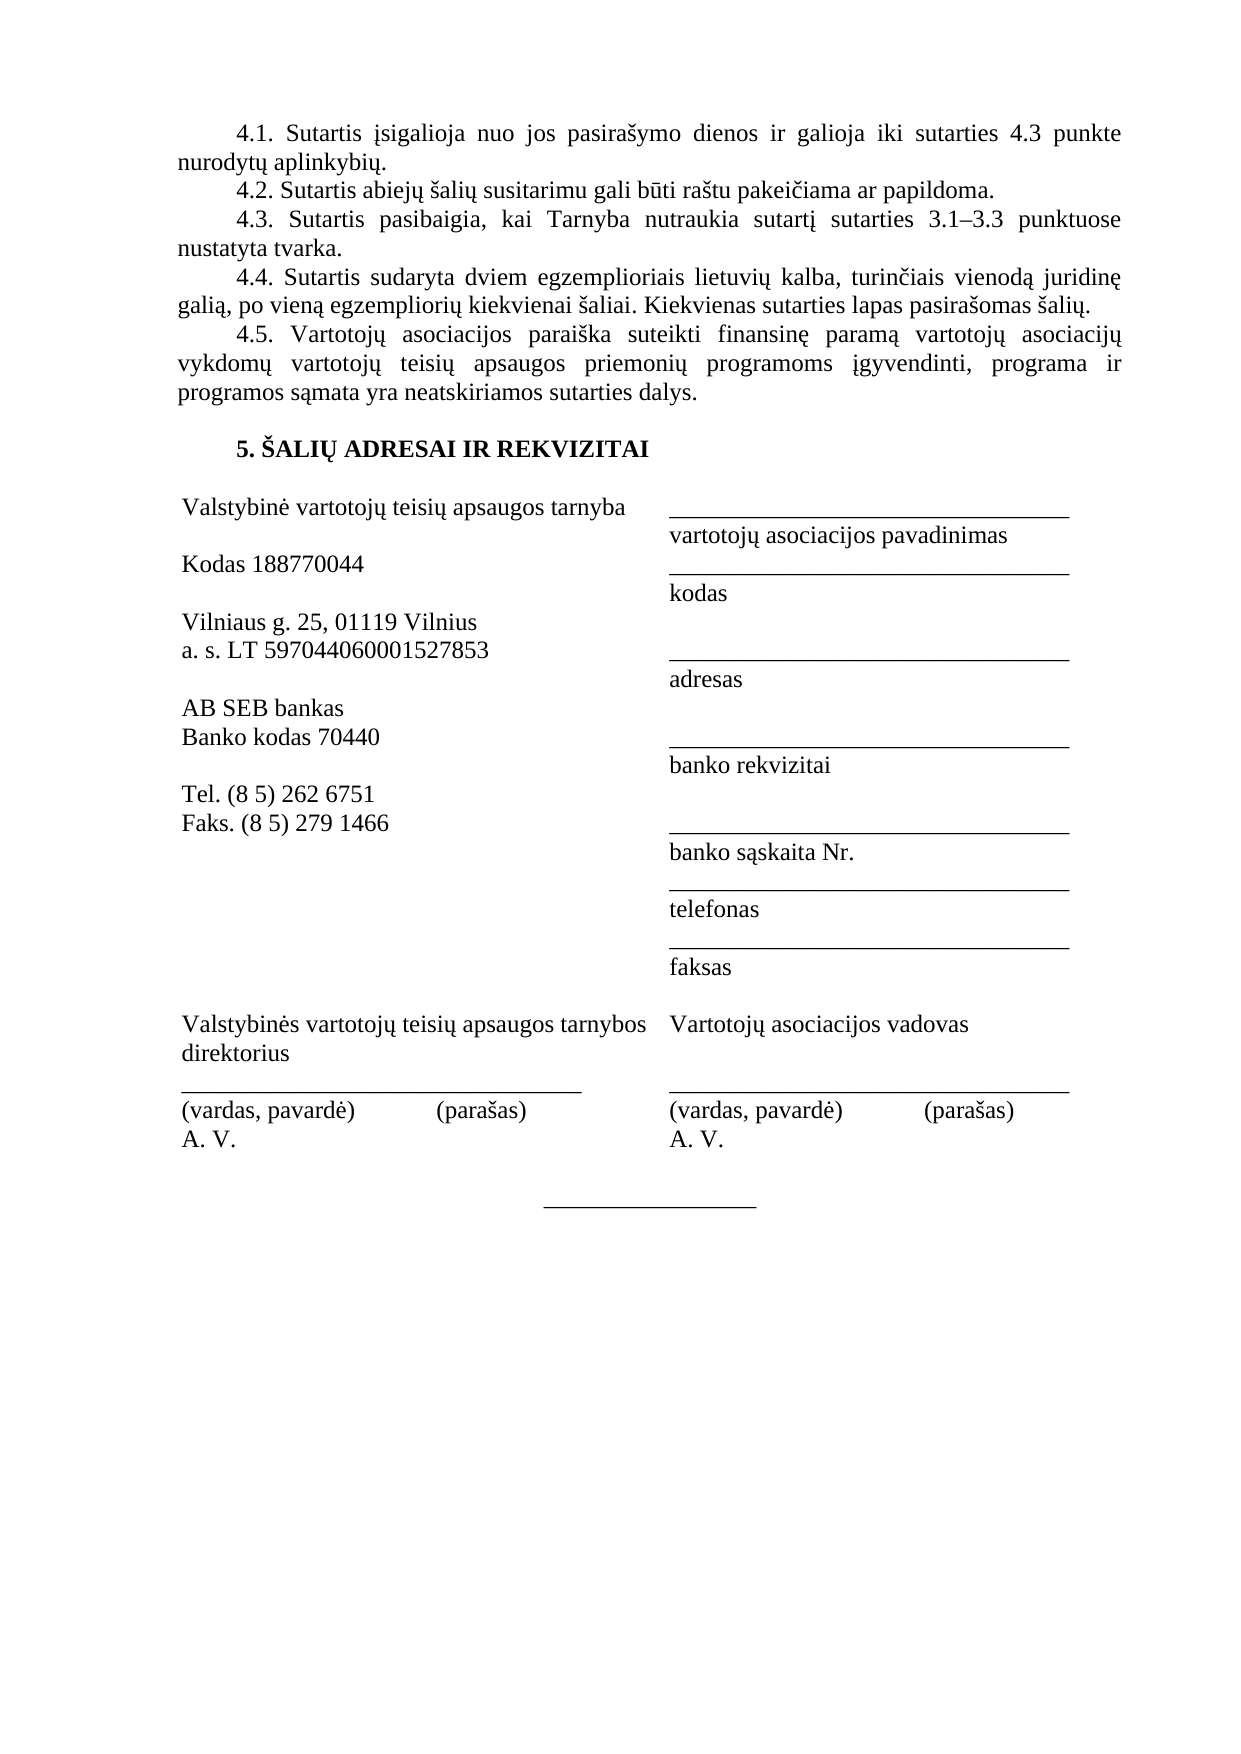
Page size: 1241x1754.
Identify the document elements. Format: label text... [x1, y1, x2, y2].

table_header ________________________________ vartotojų asociacijos pavadinimas [665, 492, 1122, 549]
text 4.5. Vartotojų asociacijos paraiška suteikti finansinę paramą vartotojų asociacijų vykdomų vartotojų teisių apsaugos priemonių programoms įgyvendinti, programa ir programos sąmata yra neatskiriamos sutarties dalys. [177, 319, 1122, 406]
table_cell (vardas, pavardė) (parašas) [177, 1096, 665, 1124]
text 4.4. Sutartis sudaryta dviem egzemplioriais lietuvių kalba, turinčiais vienodą juridinę galią, po vieną egzempliorių kiekvienai šaliai. Kiekvienas sutarties lapas pasirašomas šalių. [177, 262, 1122, 319]
table_cell Banko kodas 70440 [177, 722, 665, 779]
table_cell Vartotojų asociacijos vadovas [665, 1009, 1122, 1038]
table_cell Kodas 188770044 [177, 549, 665, 607]
table_cell ________________________________ kodas [665, 549, 1122, 607]
table_cell (vardas, pavardė) (parašas) [665, 1096, 1122, 1124]
table_cell Vilniaus g. 25, 01119 Vilnius [177, 607, 665, 636]
table_cell ________________________________ banko rekvizitai [665, 722, 1122, 779]
table_cell ________________________________ [665, 1038, 1122, 1096]
text _________________ [177, 1182, 1122, 1211]
table_cell [665, 607, 1122, 636]
table_cell [665, 693, 1122, 722]
text 4.1. Sutartis įsigalioja nuo jos pasirašymo dienos ir galioja iki sutarties 4.3 punkte nurodytų aplinkybių. [177, 118, 1122, 176]
text 4.3. Sutartis pasibaigia, kai Tarnyba nutraukia sutartį sutarties 3.1–3.3 punktuose nustatyta tvarka. [177, 204, 1122, 262]
table_cell AB SEB bankas [177, 693, 665, 722]
text 4.2. Sutartis abiejų šalių susitarimu gali būti raštu pakeičiama ar papildoma. [177, 176, 1122, 204]
table_cell A. V. [177, 1124, 665, 1153]
table_cell Faks. (8 5) 279 1466 [177, 808, 665, 1009]
table_header Valstybinė vartotojų teisių apsaugos tarnyba [177, 492, 665, 549]
table_cell ________________________________ adresas [665, 636, 1122, 693]
table_cell Valstybinės vartotojų teisių apsaugos tarnybos [177, 1009, 665, 1038]
table_cell Tel. (8 5) 262 6751 [177, 779, 665, 808]
text 5. ŠALIŲ ADRESAI IR REKVIZITAI [177, 434, 1122, 463]
table_cell A. V. [665, 1124, 1122, 1153]
table_cell direktorius ________________________________ [177, 1038, 665, 1096]
table_cell ________________________________ banko sąskaita Nr. ________________________________ telefonas ________________________________ faksas [665, 808, 1122, 1009]
table_cell [665, 779, 1122, 808]
table_cell a. s. LT 597044060001527853 [177, 636, 665, 693]
